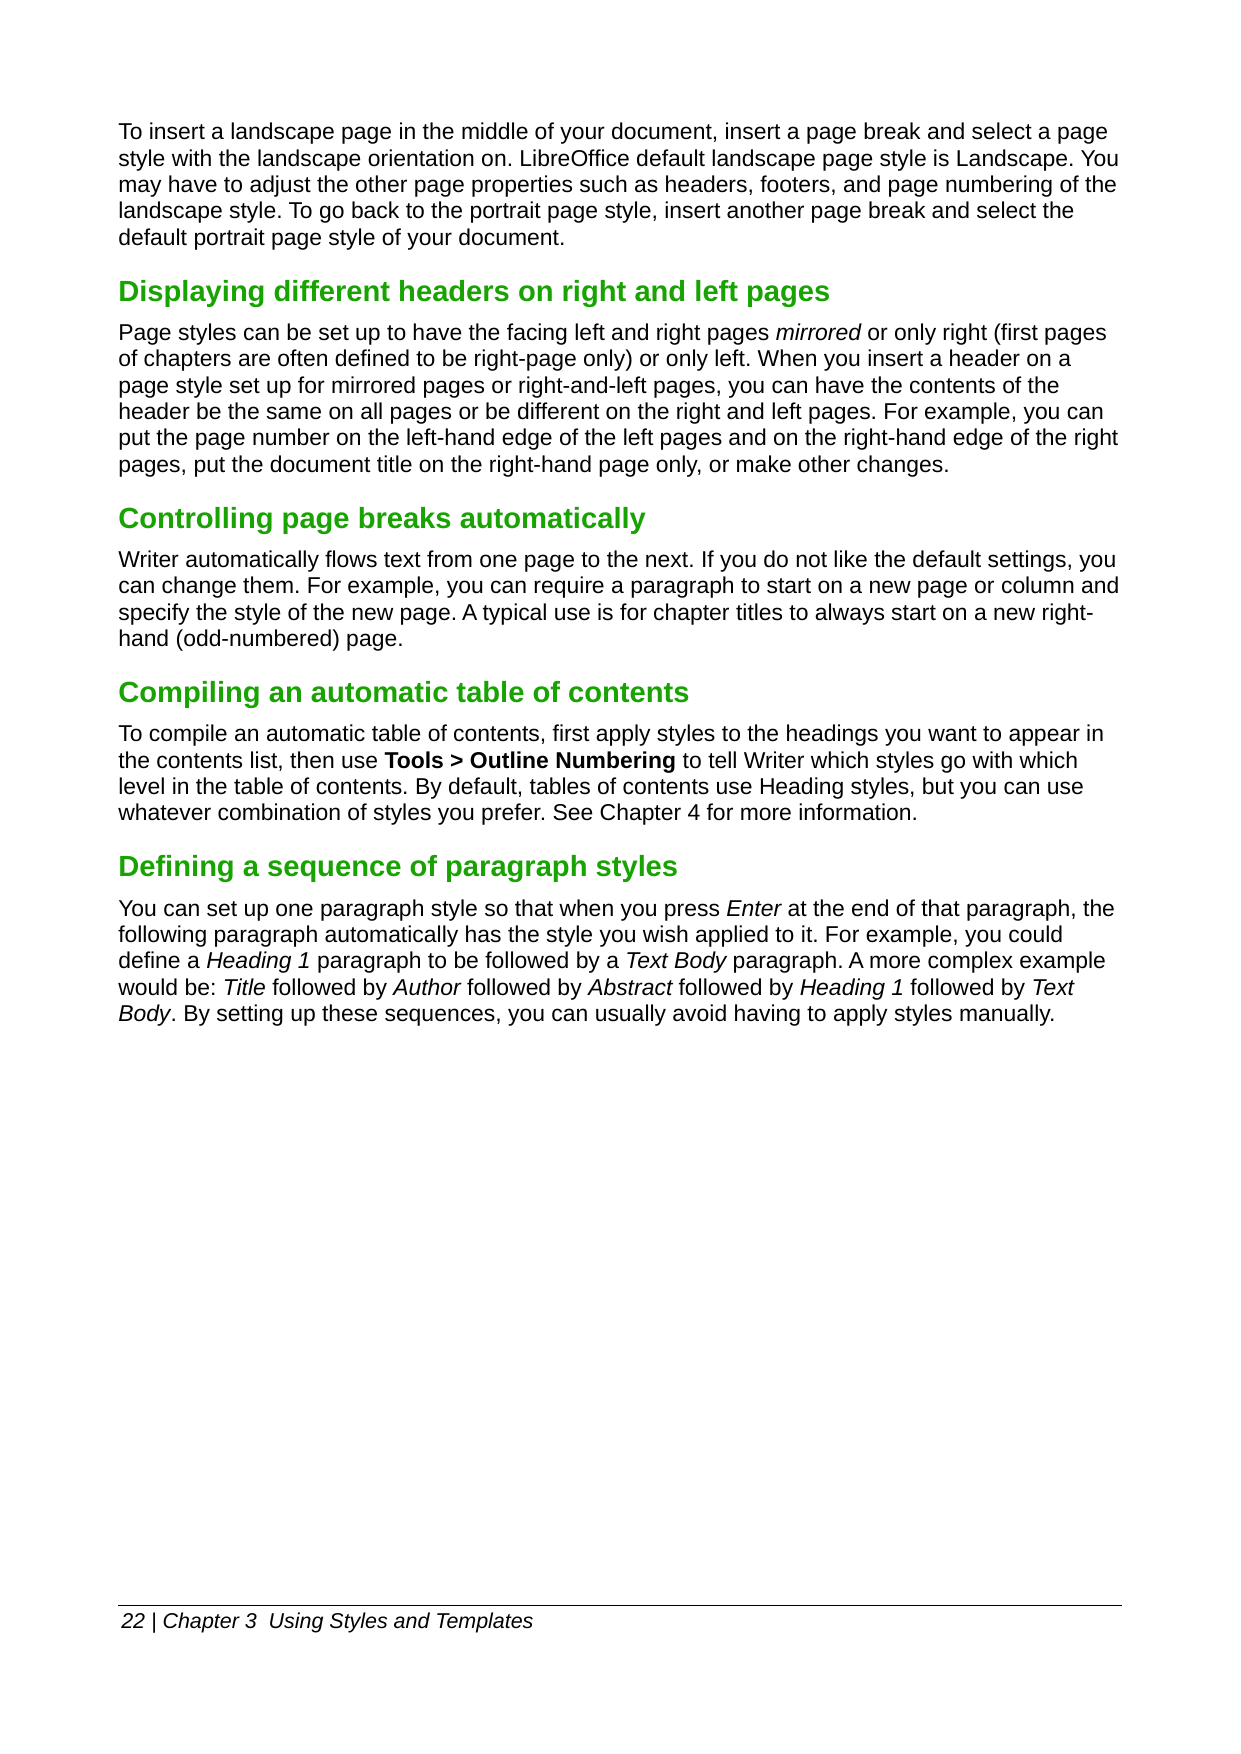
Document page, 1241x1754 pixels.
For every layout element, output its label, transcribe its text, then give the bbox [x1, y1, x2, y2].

text To compile an automatic table of contents, first apply styles to the headings you want to appear in the contents list, then use Tools > Outline Numbering to tell Writer which styles go with which level in the table of contents. By default, tables of contents use Heading styles, but you can use whatever combination of styles you prefer. See Chapter 4 for more information. [118, 720, 1122, 826]
text Page styles can be set up to have the facing left and right pages mirrored or only right (first pages of chapters are often defined to be right-page only) or only left. When you insert a header on a page style set up for mirrored pages or right-and-left pages, you can have the contents of the header be the same on all pages or be different on the right and left pages. For example, you can put the page number on the left-hand edge of the left pages and on the right-hand edge of the right pages, put the document title on the right-hand page only, or make other changes. [118, 319, 1122, 477]
subtitle Compiling an automatic table of contents [118, 675, 1122, 708]
text To insert a landscape page in the middle of your document, insert a page break and select a page style with the landscape orientation on. LibreOffice default landscape page style is Landscape. You may have to adjust the other page properties such as headers, footers, and page numbering of the landscape style. To go back to the portrait page style, insert another page break and select the default portrait page style of your document. [118, 118, 1122, 250]
text You can set up one paragraph style so that when you press Enter at the end of that paragraph, the following paragraph automatically has the style you wish applied to it. For example, you could define a Heading 1 paragraph to be followed by a Text Body paragraph. A more complex example would be: Title followed by Author followed by Abstract followed by Heading 1 followed by Text Body. By setting up these sequences, you can usually avoid having to apply styles manually. [118, 895, 1122, 1026]
text Writer automatically flows text from one page to the next. If you do not like the default settings, you can change them. For example, you can require a paragraph to start on a new page or column and specify the style of the new page. A typical use is for chapter titles to always start on a new right-hand (odd-numbered) page. [118, 546, 1122, 651]
subtitle Displaying different headers on right and left pages [118, 273, 1122, 307]
subtitle Defining a sequence of paragraph styles [118, 849, 1122, 883]
subtitle Controlling page breaks automatically [118, 501, 1122, 534]
